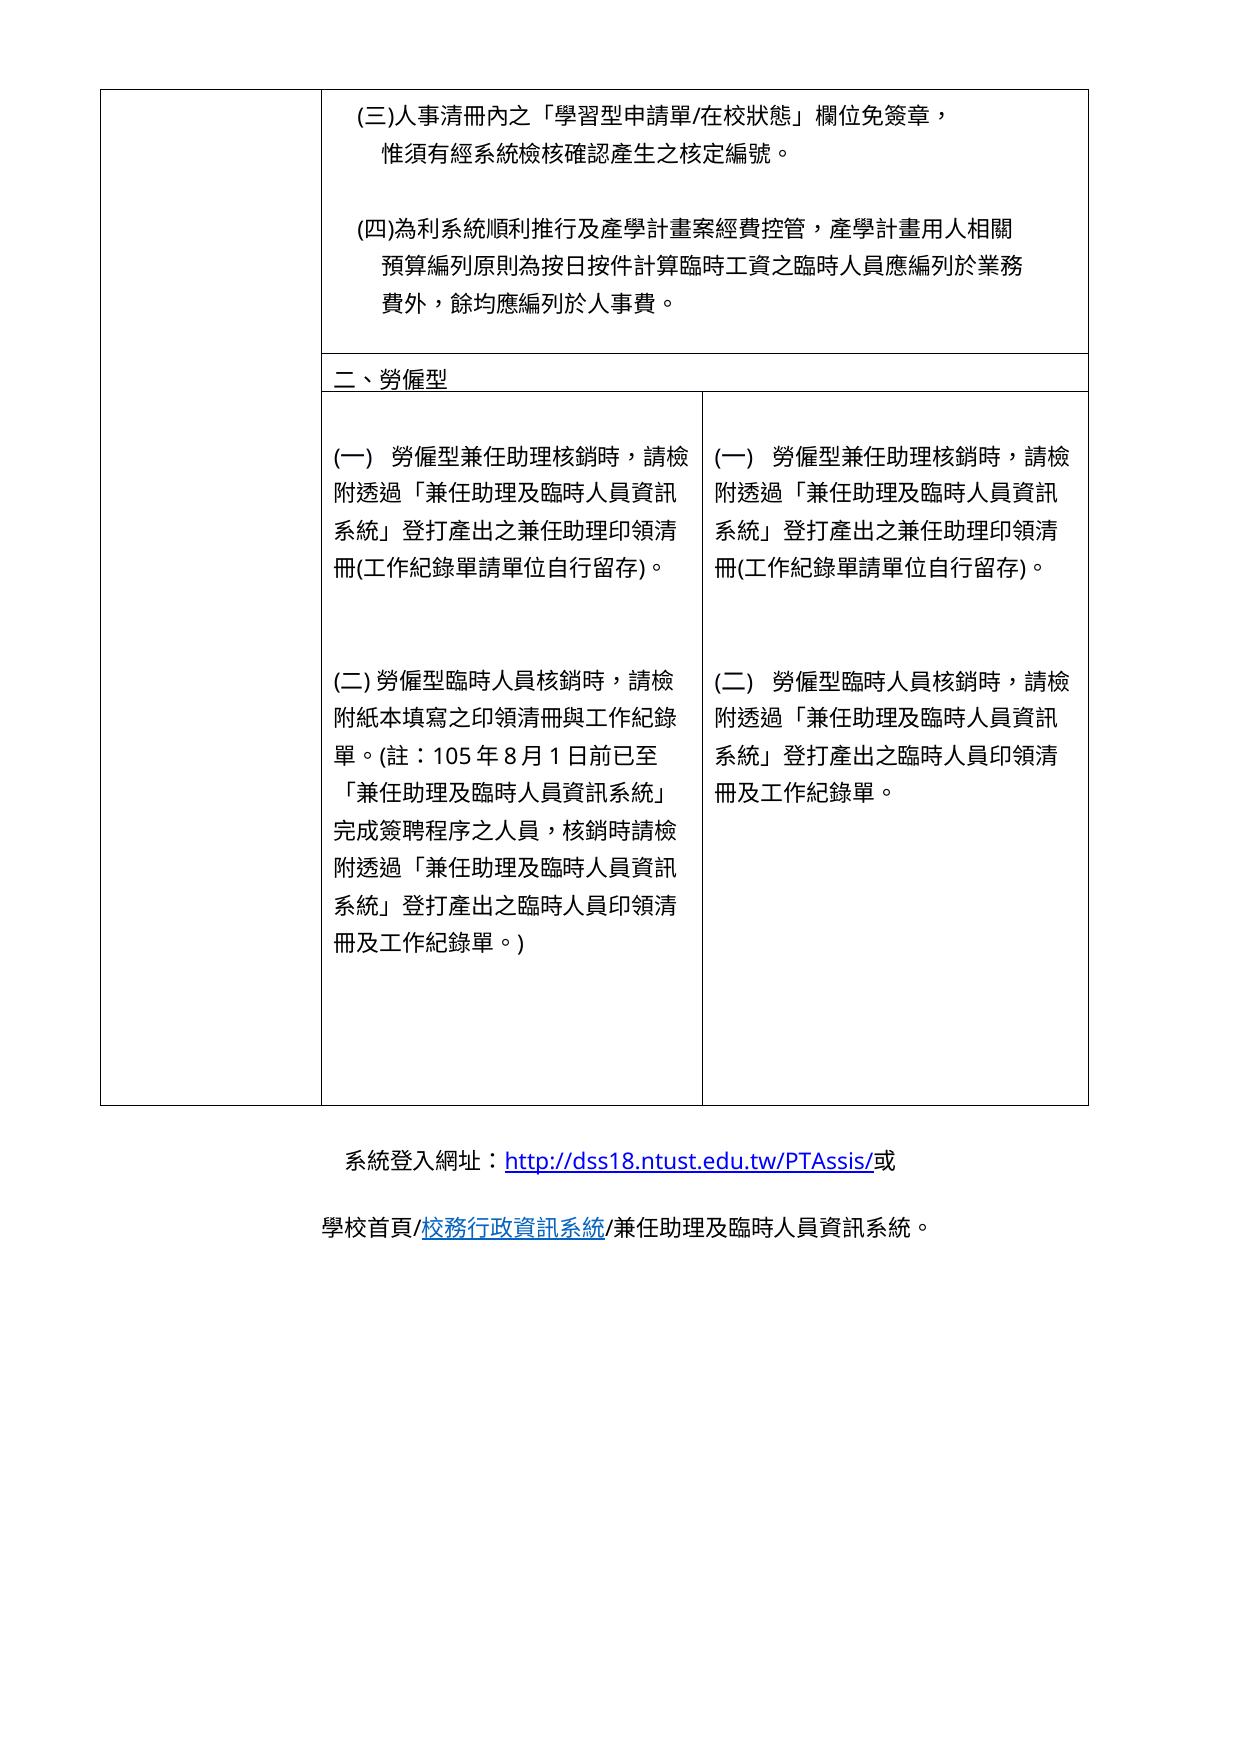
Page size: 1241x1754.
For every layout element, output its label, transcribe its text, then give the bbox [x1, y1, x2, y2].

table_cell 二、勞僱型 [322, 354, 1088, 391]
table_cell 勞僱型兼任助理核銷時，請檢 附透過「兼任助理及臨時人員資訊系統」登打產出之兼任助理印領清冊(工作紀錄單請單位自行留存)。 勞僱型臨時人員核銷時，請檢 附透過「兼任助理及臨時人員資訊系統」登打產出之臨時人員印領清冊及工作紀錄單。 [703, 392, 1088, 1104]
text 系統登入網址：http://dss18.ntust.edu.tw/PTAssis/或 [112, 1135, 1128, 1172]
text 學校首頁/校務行政資訊系統/兼任助理及臨時人員資訊系統。 [127, 1201, 1128, 1239]
table_cell (三)人事清冊內之「學習型申請單/在校狀態」欄位免簽章， 惟須有經系統檢核確認產生之核定編號。 (四)為利系統順利推行及產學計畫案經費控管，產學計畫用人相關 預算編列原則為按日按件計算臨時工資之臨時人員應編列於業務 費外，餘均應編列於人事費。 [322, 90, 1088, 352]
table_cell 勞僱型兼任助理核銷時，請檢 附透過「兼任助理及臨時人員資訊系統」登打產出之兼任助理印領清冊(工作紀錄單請單位自行留存)。 (二) 勞僱型臨時人員核銷時，請檢附紙本填寫之印領清冊與工作紀錄單。(註：105年8月1日前已至「兼任助理及臨時人員資訊系統」完成簽聘程序之人員，核銷時請檢附透過「兼任助理及臨時人員資訊系統」登打產出之臨時人員印領清冊及工作紀錄單。) [322, 392, 702, 1104]
table_cell [101, 90, 321, 1104]
